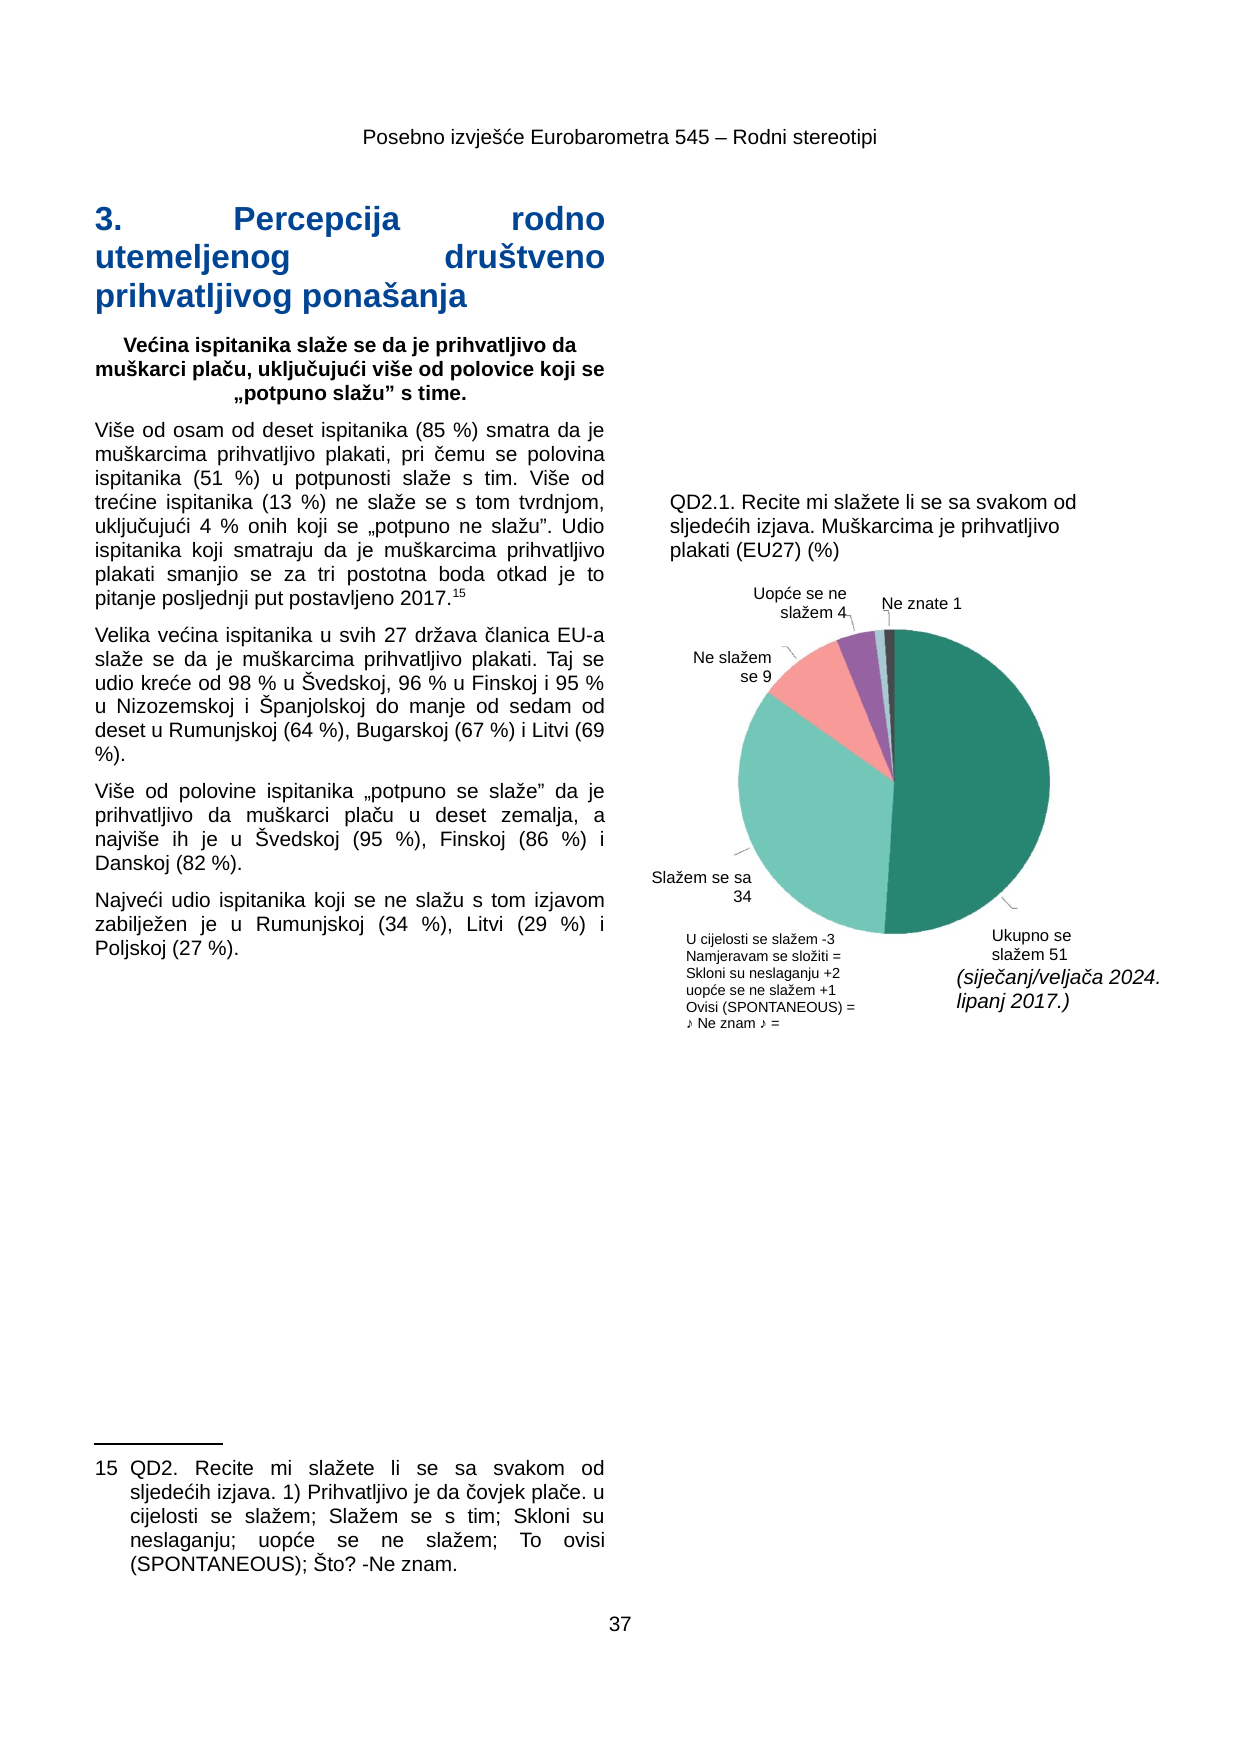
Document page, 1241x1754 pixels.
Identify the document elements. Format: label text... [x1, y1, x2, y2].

text Više od polovine ispitanika „potpuno se slaže” da je prihvatljivo da muškarci plaču u deset zemalja, a najviše ih je u Švedskoj (95 %), Finskoj (86 %) i Danskoj (82 %). [94, 779, 605, 875]
text Više od osam od deset ispitanika (85 %) smatra da je muškarcima prihvatljivo plakati, pri čemu se polovina ispitanika (51 %) u potpunosti slaže s tim. Više od trećine ispitanika (13 %) ne slaže se s tom tvrdnjom, uključujući 4 % onih koji se „potpuno ne slažu”. Udio ispitanika koji smatraju da je muškarcima prihvatljivo plakati smanjio se za tri postotna boda otkad je to pitanje posljednji put postavljeno 2017. [94, 418, 605, 609]
subtitle 3. Percepcija rodno utemeljenog društveno prihvatljivog ponašanja [94, 199, 605, 314]
text Velika većina ispitanika u svih 27 država članica EU-a slaže se da je muškarcima prihvatljivo plakati. Taj se udio kreće od 98 % u Švedskoj, 96 % u Finskoj i 95 % u Nizozemskoj i Španjolskoj do manje od sedam od deset u Rumunjskoj (64 %), Bugarskoj (67 %) i Litvi (69 %). [94, 622, 605, 766]
picture [713, 605, 1053, 939]
text Najveći udio ispitanika koji se ne slažu s tom izjavom zabilježen je u Rumunjskoj (34 %), Litvi (29 %) i Poljskoj (27 %). [94, 888, 605, 960]
text Većina ispitanika slaže se da je prihvatljivo da muškarci plaču, uključujući više od polovice koji se „potpuno slažu” s time. [94, 333, 605, 405]
text QD2. Recite mi slažete li se sa svakom od sljedećih izjava. 1) Prihvatljivo je da čovjek plače. u cijelosti se slažem; Slažem se s tim; Skloni su neslaganju; uopće se ne slažem; To ovisi (SPONTANEOUS); Što? -Ne znam. [94, 1456, 605, 1576]
